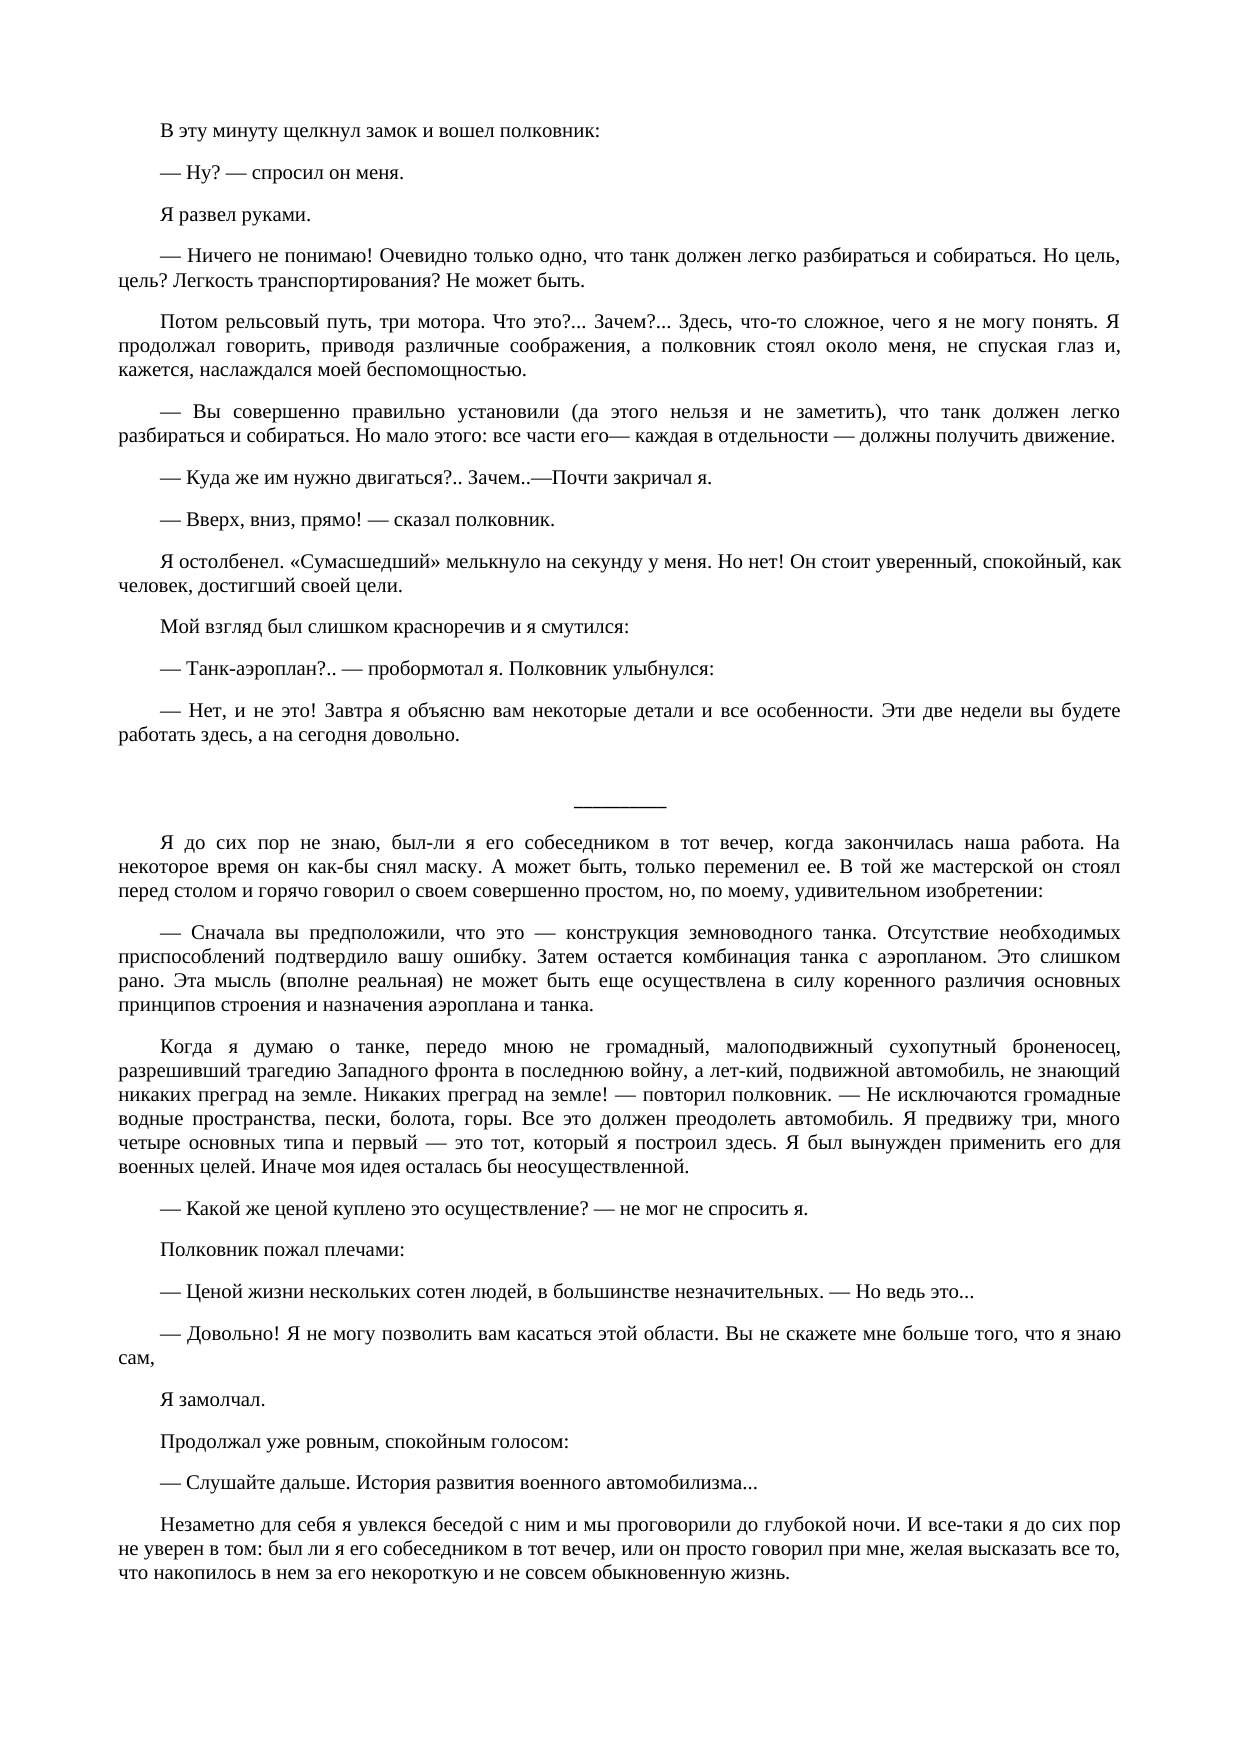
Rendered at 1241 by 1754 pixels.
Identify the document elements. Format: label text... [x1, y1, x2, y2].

text — Слушайте дальше. История развития военного автомобилизма... [118, 1470, 1122, 1494]
text Продолжал уже ровным, спокойным голосом: [118, 1428, 1122, 1453]
text — Вы совершенно правильно установили (да этого нельзя и не заметить), что танк должен легко разбираться и собираться. Но мало этого: все части его— каждая в отдельности — должны получить движение. [118, 399, 1122, 447]
text Я замолчал. [118, 1387, 1122, 1411]
text Полковник пожал плечами: [118, 1237, 1122, 1261]
text — Ничего не понимаю! Очевидно только одно, что танк должен легко разбираться и собираться. Но цель, цель? Легкость транспортирования? Не может быть. [118, 243, 1122, 292]
text Я до сих пор не знаю, был-ли я его собеседником в тот вечер, когда закончилась наша работа. На некоторое время он как-бы снял маску. А может быть, только переменил ее. В той же мастерской он стоял перед столом и горячо говорил о своем совершенно простом, но, по моему, удивительном изобретении: [118, 830, 1122, 902]
text — Куда же им нужно двигаться?.. Зачем..—Почти закричал я. [118, 465, 1122, 489]
text — Вверх, вниз, прямо! — сказал полковник. [118, 507, 1122, 531]
text — Сначала вы предположили, что это — конструкция земноводного танка. Отсутствие необходимых приспособлений подтвердило вашу ошибку. Затем остается комбинация танка с аэропланом. Это слишком рано. Эта мысль (вполне реальная) не может быть еще осуществлена в силу коренного различия основных принципов строения и назначения аэроплана и танка. [118, 919, 1122, 1016]
text В эту минуту щелкнул замок и вошел полковник: [118, 118, 1122, 142]
text — Нет, и не это! Завтра я объясню вам некоторые детали и все особенности. Эти две недели вы будете работать здесь, а на сегодня довольно. [118, 698, 1122, 746]
subtitle __________ [118, 783, 1122, 811]
text Я остолбенел. «Сумасшедший» мелькнуло на секунду у меня. Но нет! Он стоит уверенный, спокойный, как человек, достигший своей цели. [118, 548, 1122, 597]
text Незаметно для себя я увлекся беседой с ним и мы проговорили до глубокой ночи. И все-таки я до сих пор не уверен в том: был ли я его собеседником в тот вечер, или он просто говорил при мне, желая высказать все то, что накопилось в нем за его некороткую и не совсем обыкновенную жизнь. [118, 1512, 1122, 1584]
text — Танк-аэроплан?.. — пробормотал я. Полковник улыбнулся: [118, 656, 1122, 680]
text Я развел руками. [118, 202, 1122, 226]
text — Ценой жизни нескольких сотен людей, в большинстве незначительных. — Но ведь это... [118, 1279, 1122, 1303]
text — Довольно! Я не могу позволить вам касаться этой области. Вы не скажете мне больше того, что я знаю сам, [118, 1321, 1122, 1369]
text Потом рельсовый путь, три мотора. Что это?... Зачем?... Здесь, что-то сложное, чего я не могу понять. Я продолжал говорить, приводя различные соображения, а полковник стоял около меня, не спуская глаз и, кажется, наслаждался моей беспомощностью. [118, 309, 1122, 381]
text — Ну? — спросил он меня. [118, 160, 1122, 184]
text — Какой же ценой куплено это осуществление? — не мог не спросить я. [118, 1196, 1122, 1220]
text Когда я думаю о танке, передо мною не громадный, малоподвижный сухопутный броненосец, разрешивший трагедию Западного фронта в последнюю войну, а лет-кий, подвижной автомобиль, не знающий никаких преград на земле. Никаких преград на земле! — повторил полковник. — Не исключаются громадные водные пространства, пески, болота, горы. Все это должен преодолеть автомобиль. Я предвижу три, много четыре основных типа и первый — это тот, который я построил здесь. Я был вынужден применить его для военных целей. Иначе моя идея осталась бы неосуществленной. [118, 1033, 1122, 1178]
text Мой взгляд был слишком красноречив и я смутился: [118, 614, 1122, 638]
